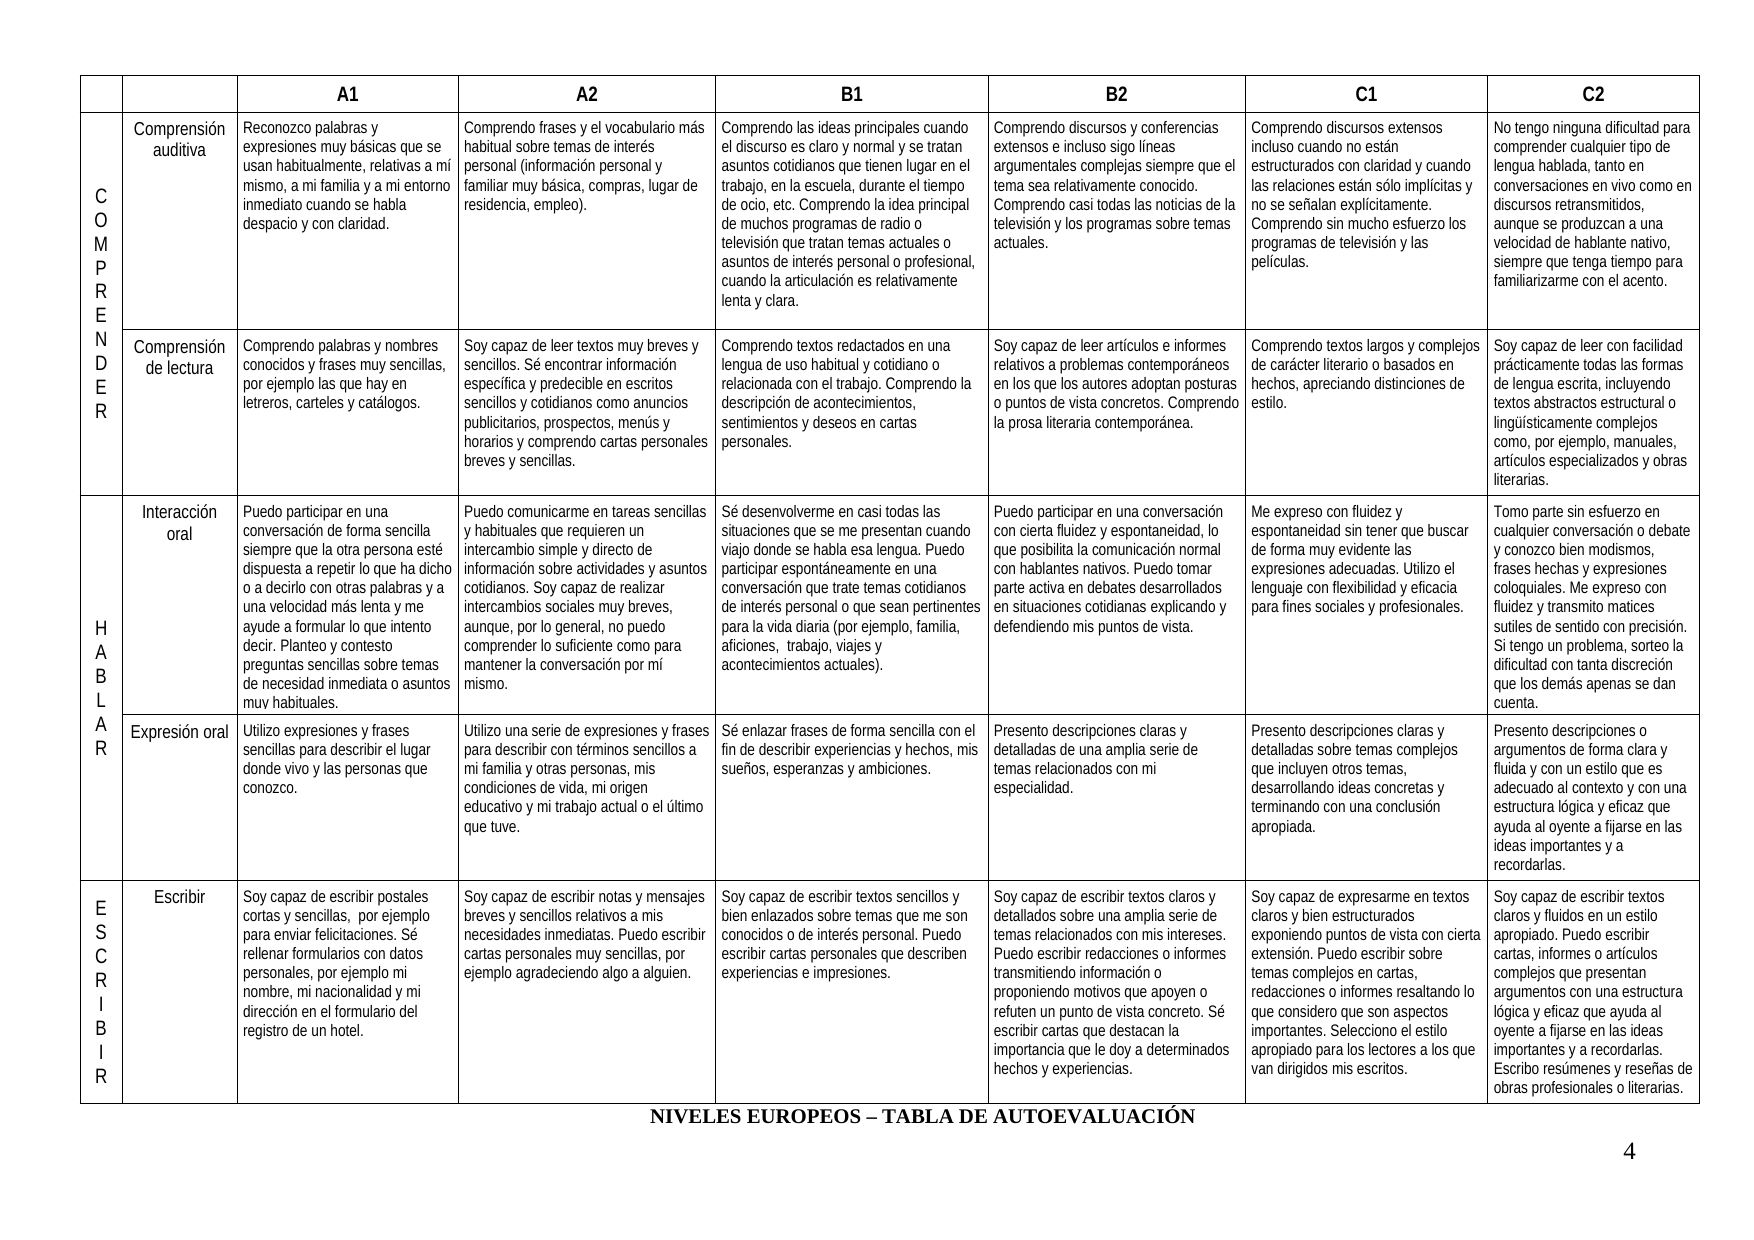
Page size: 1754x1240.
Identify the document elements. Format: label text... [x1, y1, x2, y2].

table_cell Puedo participar en una conversación con cierta fluidez y espontaneidad, lo que posibilita la comunicación normal con hablantes nativos. Puedo tomar parte activa en debates desarrollados en situaciones cotidianas explicando y defendiendo mis puntos de vista. [989, 496, 1245, 714]
table_cell Utilizo una serie de expresiones y frases para describir con términos sencillos a mi familia y otras personas, mis condiciones de vida, mi origen educativo y mi trabajo actual o el último que tuve. [459, 715, 715, 880]
table_cell Presento descripciones claras y detalladas sobre temas complejos que incluyen otros temas, desarrollando ideas concretas y terminando con una conclusión apropiada. [1246, 715, 1487, 880]
table_cell Comprendo discursos extensos incluso cuando no están estructurados con claridad y cuando las relaciones están sólo implícitas y no se señalan explícitamente. Comprendo sin mucho esfuerzo los programas de televisión y las películas. [1246, 113, 1487, 329]
table_cell Comprendo frases y el vocabulario más habitual sobre temas de interés personal (información personal y familiar muy básica, compras, lugar de residencia, empleo). [459, 113, 715, 329]
table_cell C o m p r e n d e r [81, 113, 122, 495]
table_header A2 [459, 76, 715, 111]
table_cell Me expreso con fluidez y espontaneidad sin tener que buscar de forma muy evidente las expresiones adecuadas. Utilizo el lenguaje con flexibilidad y eficacia para fines sociales y profesionales. [1246, 496, 1487, 714]
table_cell Tomo parte sin esfuerzo en cualquier conversación o debate y conozco bien modismos, frases hechas y expresiones coloquiales. Me expreso con fluidez y transmito matices sutiles de sentido con precisión. Si tengo un problema, sorteo la dificultad con tanta discreción que los demás apenas se dan cuenta. [1488, 496, 1699, 714]
table_cell Soy capaz de escribir notas y mensajes breves y sencillos relativos a mis necesidades inmediatas. Puedo escribir cartas personales muy sencillas, por ejemplo agradeciendo algo a alguien. [459, 881, 715, 1103]
table_cell Puedo comunicarme en tareas sencillas y habituales que requieren un intercambio simple y directo de información sobre actividades y asuntos cotidianos. Soy capaz de realizar intercambios sociales muy breves, aunque, por lo general, no puedo comprender lo suficiente como para mantener la conversación por mí mismo. [459, 496, 715, 714]
table_cell Comprendo palabras y nombres conocidos y frases muy sencillas, por ejemplo las que hay en letreros, carteles y catálogos. [238, 330, 458, 495]
table_cell Soy capaz de escribir textos claros y fluidos en un estilo apropiado. Puedo escribir cartas, informes o artículos complejos que presentan argumentos con una estructura lógica y eficaz que ayuda al oyente a fijarse en las ideas importantes y a recordarlas. Escribo resúmenes y reseñas de obras profesionales o literarias. [1488, 881, 1699, 1103]
table_header C1 [1246, 76, 1487, 111]
table_cell Comprendo textos largos y complejos de carácter literario o basados en hechos, apreciando distinciones de estilo. [1246, 330, 1487, 495]
text NIVELES EUROPEOS – TABLA DE AUTOEVALUACIÓN [118, 1104, 1728, 1128]
table_cell E s c r i b i r [81, 881, 122, 1103]
table_cell Sé desenvolverme en casi todas las situaciones que se me presentan cuando viajo donde se habla esa lengua. Puedo participar espontáneamente en una conversación que trate temas cotidianos de interés personal o que sean pertinentes para la vida diaria (por ejemplo, familia, aficiones, trabajo, viajes y acontecimientos actuales). [716, 496, 988, 714]
table_cell Comprensión auditiva [123, 113, 237, 329]
table_cell Escribir [123, 881, 237, 1103]
table_header B1 [716, 76, 988, 111]
table_cell Soy capaz de leer con facilidad prácticamente todas las formas de lengua escrita, incluyendo textos abstractos estructural o lingüísticamente complejos como, por ejemplo, manuales, artículos especializados y obras literarias. [1488, 330, 1699, 495]
table_header A1 [238, 76, 458, 111]
table_cell No tengo ninguna dificultad para comprender cualquier tipo de lengua hablada, tanto en conversaciones en vivo como en discursos retransmitidos, aunque se produzcan a una velocidad de hablante nativo, siempre que tenga tiempo para familiarizarme con el acento. [1488, 113, 1699, 329]
table_header C2 [1488, 76, 1699, 111]
table_cell H a b l a r [81, 496, 122, 880]
table_cell Soy capaz de leer artículos e informes relativos a problemas contemporáneos en los que los autores adoptan posturas o puntos de vista concretos. Comprendo la prosa literaria contemporánea. [989, 330, 1245, 495]
table_cell Presento descripciones o argumentos de forma clara y fluida y con un estilo que es adecuado al contexto y con una estructura lógica y eficaz que ayuda al oyente a fijarse en las ideas importantes y a recordarlas. [1488, 715, 1699, 880]
table_cell Soy capaz de escribir textos sencillos y bien enlazados sobre temas que me son conocidos o de interés personal. Puedo escribir cartas personales que describen experiencias e impresiones. [716, 881, 988, 1103]
table_cell Soy capaz de leer textos muy breves y sencillos. Sé encontrar información específica y predecible en escritos sencillos y cotidianos como anuncios publicitarios, prospectos, menús y horarios y comprendo cartas personales breves y sencillas. [459, 330, 715, 495]
table_cell Presento descripciones claras y detalladas de una amplia serie de temas relacionados con mi especialidad. [989, 715, 1245, 880]
table_cell Soy capaz de expresarme en textos claros y bien estructurados exponiendo puntos de vista con cierta extensión. Puedo escribir sobre temas complejos en cartas, redacciones o informes resaltando lo que considero que son aspectos importantes. Selecciono el estilo apropiado para los lectores a los que van dirigidos mis escritos. [1246, 881, 1487, 1103]
table_cell Comprendo discursos y conferencias extensos e incluso sigo líneas argumentales complejas siempre que el tema sea relativamente conocido. Comprendo casi todas las noticias de la televisión y los programas sobre temas actuales. [989, 113, 1245, 329]
table_cell Sé enlazar frases de forma sencilla con el fin de describir experiencias y hechos, mis sueños, esperanzas y ambiciones. [716, 715, 988, 880]
table_cell Utilizo expresiones y frases sencillas para describir el lugar donde vivo y las personas que conozco. [238, 715, 458, 880]
table_cell Expresión oral [123, 715, 237, 880]
table_cell Comprendo textos redactados en una lengua de uso habitual y cotidiano o relacionada con el trabajo. Comprendo la descripción de acontecimientos, sentimientos y deseos en cartas personales. [716, 330, 988, 495]
table_header [81, 76, 122, 111]
table_cell Reconozco palabras y expresiones muy básicas que se usan habitualmente, relativas a mí mismo, a mi familia y a mi entorno inmediato cuando se habla despacio y con claridad. [238, 113, 458, 329]
table_cell Soy capaz de escribir postales cortas y sencillas, por ejemplo para enviar felicitaciones. Sé rellenar formularios con datos personales, por ejemplo mi nombre, mi nacionalidad y mi dirección en el formulario del registro de un hotel. [238, 881, 458, 1103]
table_cell Interacción oral [123, 496, 237, 714]
table_cell Puedo participar en una conversación de forma sencilla siempre que la otra persona esté dispuesta a repetir lo que ha dicho o a decirlo con otras palabras y a una velocidad más lenta y me ayude a formular lo que intento decir. Planteo y contesto preguntas sencillas sobre temas de necesidad inmediata o asuntos muy habituales. [238, 496, 458, 714]
table_cell Comprensión de lectura [123, 330, 237, 495]
table_header [123, 76, 237, 111]
table_cell Soy capaz de escribir textos claros y detallados sobre una amplia serie de temas relacionados con mis intereses. Puedo escribir redacciones o informes transmitiendo información o proponiendo motivos que apoyen o refuten un punto de vista concreto. Sé escribir cartas que destacan la importancia que le doy a determinados hechos y experiencias. [989, 881, 1245, 1103]
table_header B2 [989, 76, 1245, 111]
table_cell Comprendo las ideas principales cuando el discurso es claro y normal y se tratan asuntos cotidianos que tienen lugar en el trabajo, en la escuela, durante el tiempo de ocio, etc. Comprendo la idea principal de muchos programas de radio o televisión que tratan temas actuales o asuntos de interés personal o profesional, cuando la articulación es relativamente lenta y clara. [716, 113, 988, 329]
